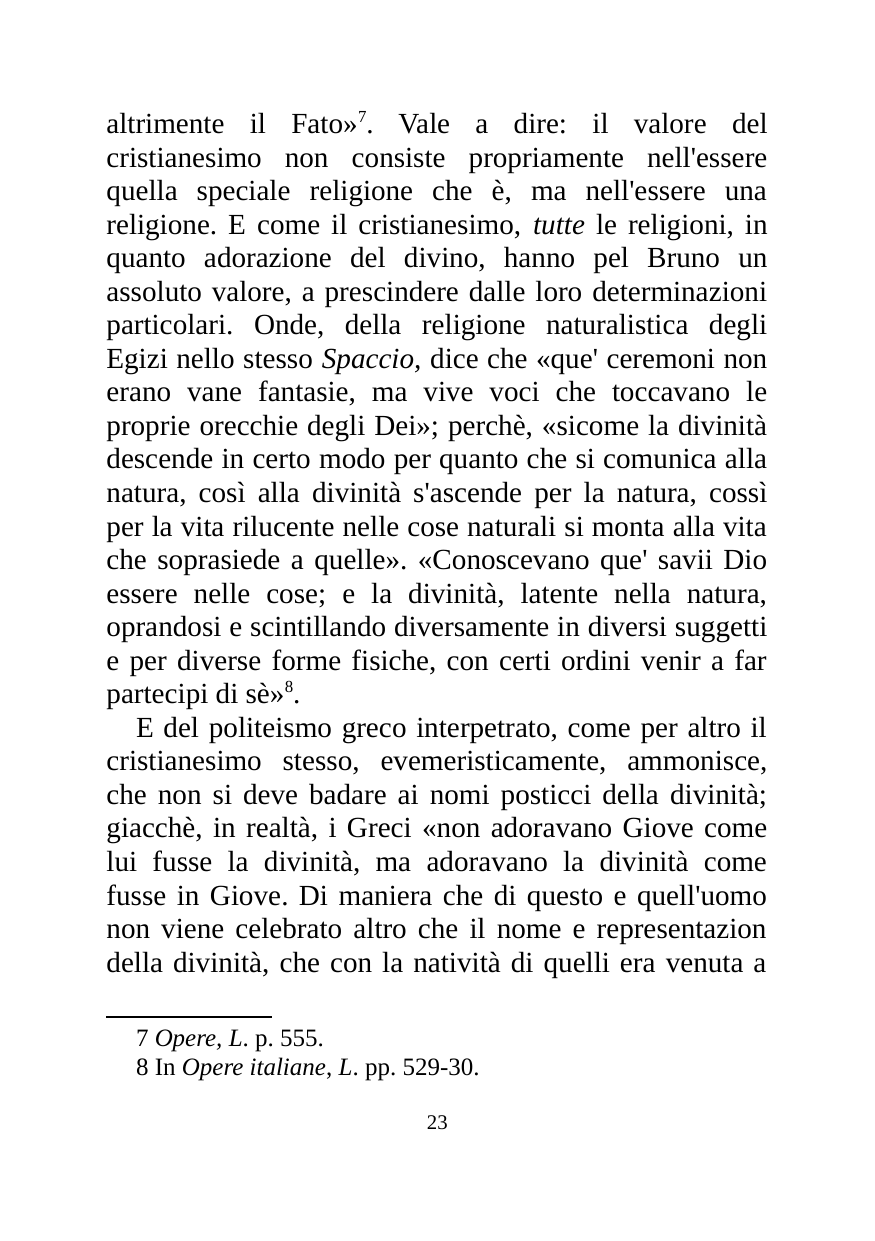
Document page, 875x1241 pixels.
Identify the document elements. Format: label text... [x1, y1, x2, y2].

text E del politeismo greco interpetrato, come per altro il cristianesimo stesso, evemeristicamente, ammonisce, che non si deve badare ai nomi posticci della divinità; giacchè, in realtà, i Greci «non adoravano Giove come lui fusse la divinità, ma adoravano la divinità come fusse in Giove. Di maniera che di questo e quell'uomo non viene celebrato altro che il nome e representazion della divinità, che con la natività di quelli era venuta a [106, 710, 768, 978]
text altrimente il Fato». Vale a dire: il valore del cristianesimo non consiste propriamente nell'essere quella speciale religione che è, ma nell'essere una religione. E come il cristianesimo, tutte le religioni, in quanto adorazione del divino, hanno pel Bruno un assoluto valore, a prescindere dalle loro determinazioni particolari. Onde, della religione naturalistica degli Egizi nello stesso Spaccio, dice che «que' ceremoni non erano vane fantasie, ma vive voci che toccavano le proprie orecchie degli Dei»; perchè, «sicome la divinità descende in certo modo per quanto che si comunica alla natura, così alla divinità s'ascende per la natura, cossì per la vita rilucente nelle cose naturali si monta alla vita che soprasiede a quelle». «Conoscevano que' savii Dio essere nelle cose; e la divinità, latente nella natura, oprandosi e scintillando diversamente in diversi suggetti e per diverse forme fisiche, con certi ordini venir a far partecipi di sè». [106, 106, 768, 710]
text In Opere italiane, L. pp. 529-30. [106, 1052, 768, 1080]
text Opere, L. p. 555. [106, 1023, 768, 1052]
